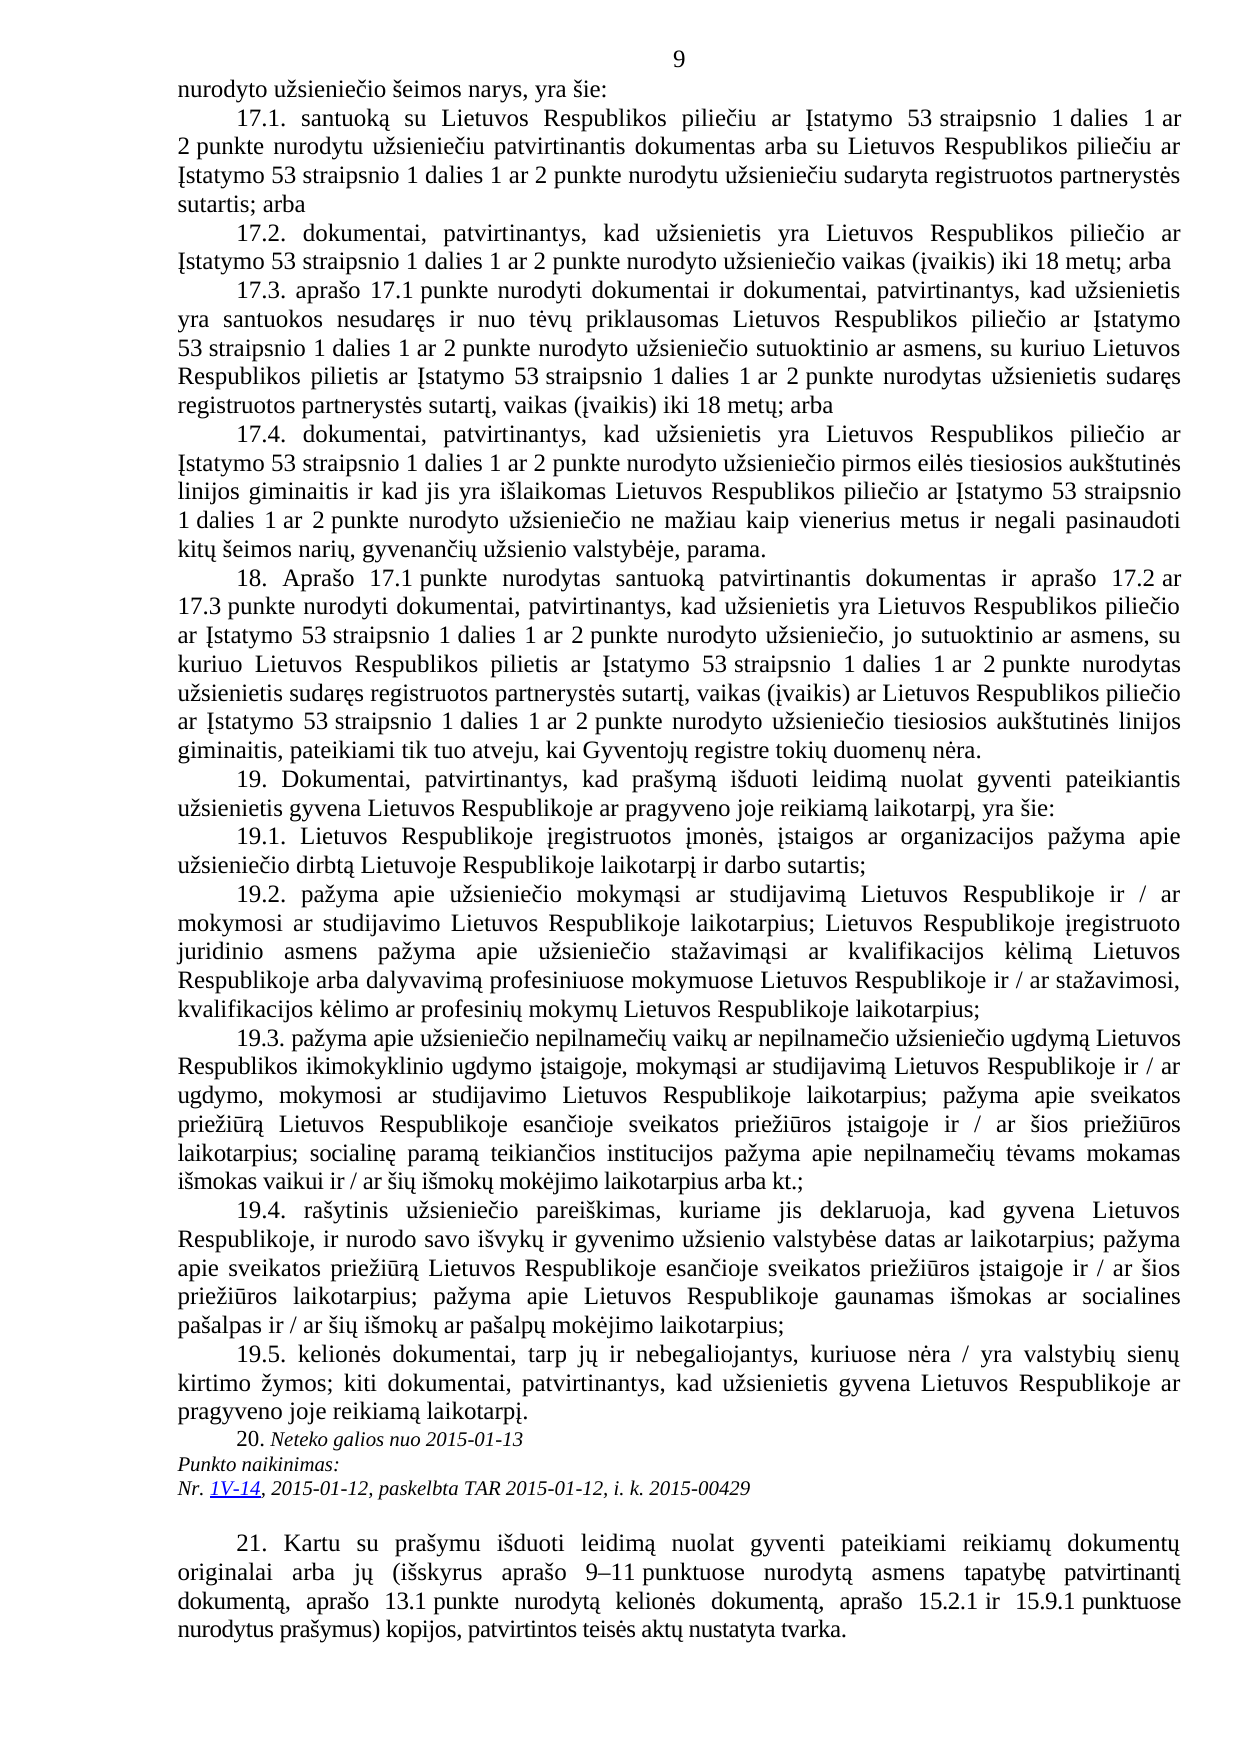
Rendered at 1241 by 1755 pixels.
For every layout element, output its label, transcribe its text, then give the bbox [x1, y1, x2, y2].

text 20. Neteko galios nuo 2015-01-13 [177, 1425, 1181, 1451]
text 19.4. rašytinis užsieniečio pareiškimas, kuriame jis deklaruoja, kad gyvena Lietuvos Respublikoje, ir nurodo savo išvykų ir gyvenimo užsienio valstybėse datas ar laikotarpius; pažyma apie sveikatos priežiūrą Lietuvos Respublikoje esančioje sveikatos priežiūros įstaigoje ir / ar šios priežiūros laikotarpius; pažyma apie Lietuvos Respublikoje gaunamas išmokas ar socialines pašalpas ir / ar šių išmokų ar pašalpų mokėjimo laikotarpius; [177, 1195, 1181, 1339]
text 18. Aprašo 17.1 punkte nurodytas santuoką patvirtinantis dokumentas ir aprašo 17.2 ar 17.3 punkte nurodyti dokumentai, patvirtinantys, kad užsienietis yra Lietuvos Respublikos piliečio ar Įstatymo 53 straipsnio 1 dalies 1 ar 2 punkte nurodyto užsieniečio, jo sutuoktinio ar asmens, su kuriuo Lietuvos Respublikos pilietis ar Įstatymo 53 straipsnio 1 dalies 1 ar 2 punkte nurodytas užsienietis sudaręs registruotos partnerystės sutartį, vaikas (įvaikis) ar Lietuvos Respublikos piliečio ar Įstatymo 53 straipsnio 1 dalies 1 ar 2 punkte nurodyto užsieniečio tiesiosios aukštutinės linijos giminaitis, pateikiami tik tuo atveju, kai Gyventojų registre tokių duomenų nėra. [177, 563, 1181, 764]
text 21. Kartu su prašymu išduoti leidimą nuolat gyventi pateikiami reikiamų dokumentų originalai arba jų (išskyrus aprašo 9–11 punktuose nurodytą asmens tapatybę patvirtinantį dokumentą, aprašo 13.1 punkte nurodytą kelionės dokumentą, aprašo 15.2.1 ir 15.9.1 punktuose nurodytus prašymus) kopijos, patvirtintos teisės aktų nustatyta tvarka. [177, 1528, 1181, 1643]
text nurodyto užsieniečio šeimos narys, yra šie: [177, 74, 1181, 103]
text 17.4. dokumentai, patvirtinantys, kad užsienietis yra Lietuvos Respublikos piliečio ar Įstatymo 53 straipsnio 1 dalies 1 ar 2 punkte nurodyto užsieniečio pirmos eilės tiesiosios aukštutinės linijos giminaitis ir kad jis yra išlaikomas Lietuvos Respublikos piliečio ar Įstatymo 53 straipsnio 1 dalies 1 ar 2 punkte nurodyto užsieniečio ne mažiau kaip vienerius metus ir negali pasinaudoti kitų šeimos narių, gyvenančių užsienio valstybėje, parama. [177, 419, 1181, 563]
text 19.5. kelionės dokumentai, tarp jų ir nebegaliojantys, kuriuose nėra / yra valstybių sienų kirtimo žymos; kiti dokumentai, patvirtinantys, kad užsienietis gyvena Lietuvos Respublikoje ar pragyveno joje reikiamą laikotarpį. [177, 1339, 1181, 1425]
text Nr. 1V-14, 2015-01-12, paskelbta TAR 2015-01-12, i. k. 2015-00429 [177, 1476, 1181, 1499]
text 19.2. pažyma apie užsieniečio mokymąsi ar studijavimą Lietuvos Respublikoje ir / ar mokymosi ar studijavimo Lietuvos Respublikoje laikotarpius; Lietuvos Respublikoje įregistruoto juridinio asmens pažyma apie užsieniečio stažavimąsi ar kvalifikacijos kėlimą Lietuvos Respublikoje arba dalyvavimą profesiniuose mokymuose Lietuvos Respublikoje ir / ar stažavimosi, kvalifikacijos kėlimo ar profesinių mokymų Lietuvos Respublikoje laikotarpius; [177, 879, 1181, 1023]
text 17.2. dokumentai, patvirtinantys, kad užsienietis yra Lietuvos Respublikos piliečio ar Įstatymo 53 straipsnio 1 dalies 1 ar 2 punkte nurodyto užsieniečio vaikas (įvaikis) iki 18 metų; arba [177, 218, 1181, 275]
text 19.1. Lietuvos Respublikoje įregistruotos įmonės, įstaigos ar organizacijos pažyma apie užsieniečio dirbtą Lietuvoje Respublikoje laikotarpį ir darbo sutartis; [177, 821, 1181, 879]
text 19.3. pažyma apie užsieniečio nepilnamečių vaikų ar nepilnamečio užsieniečio ugdymą Lietuvos Respublikos ikimokyklinio ugdymo įstaigoje, mokymąsi ar studijavimą Lietuvos Respublikoje ir / ar ugdymo, mokymosi ar studijavimo Lietuvos Respublikoje laikotarpius; pažyma apie sveikatos priežiūrą Lietuvos Respublikoje esančioje sveikatos priežiūros įstaigoje ir / ar šios priežiūros laikotarpius; socialinę paramą teikiančios institucijos pažyma apie nepilnamečių tėvams mokamas išmokas vaikui ir / ar šių išmokų mokėjimo laikotarpius arba kt.; [177, 1023, 1181, 1195]
text 19. Dokumentai, patvirtinantys, kad prašymą išduoti leidimą nuolat gyventi pateikiantis užsienietis gyvena Lietuvos Respublikoje ar pragyveno joje reikiamą laikotarpį, yra šie: [177, 764, 1181, 821]
text 17.3. aprašo 17.1 punkte nurodyti dokumentai ir dokumentai, patvirtinantys, kad užsienietis yra santuokos nesudaręs ir nuo tėvų priklausomas Lietuvos Respublikos piliečio ar Įstatymo 53 straipsnio 1 dalies 1 ar 2 punkte nurodyto užsieniečio sutuoktinio ar asmens, su kuriuo Lietuvos Respublikos pilietis ar Įstatymo 53 straipsnio 1 dalies 1 ar 2 punkte nurodytas užsienietis sudaręs registruotos partnerystės sutartį, vaikas (įvaikis) iki 18 metų; arba [177, 275, 1181, 419]
text 17.1. santuoką su Lietuvos Respublikos piliečiu ar Įstatymo 53 straipsnio 1 dalies 1 ar 2 punkte nurodytu užsieniečiu patvirtinantis dokumentas arba su Lietuvos Respublikos piliečiu ar Įstatymo 53 straipsnio 1 dalies 1 ar 2 punkte nurodytu užsieniečiu sudaryta registruotos partnerystės sutartis; arba [177, 103, 1181, 218]
text Punkto naikinimas: [177, 1451, 1181, 1476]
